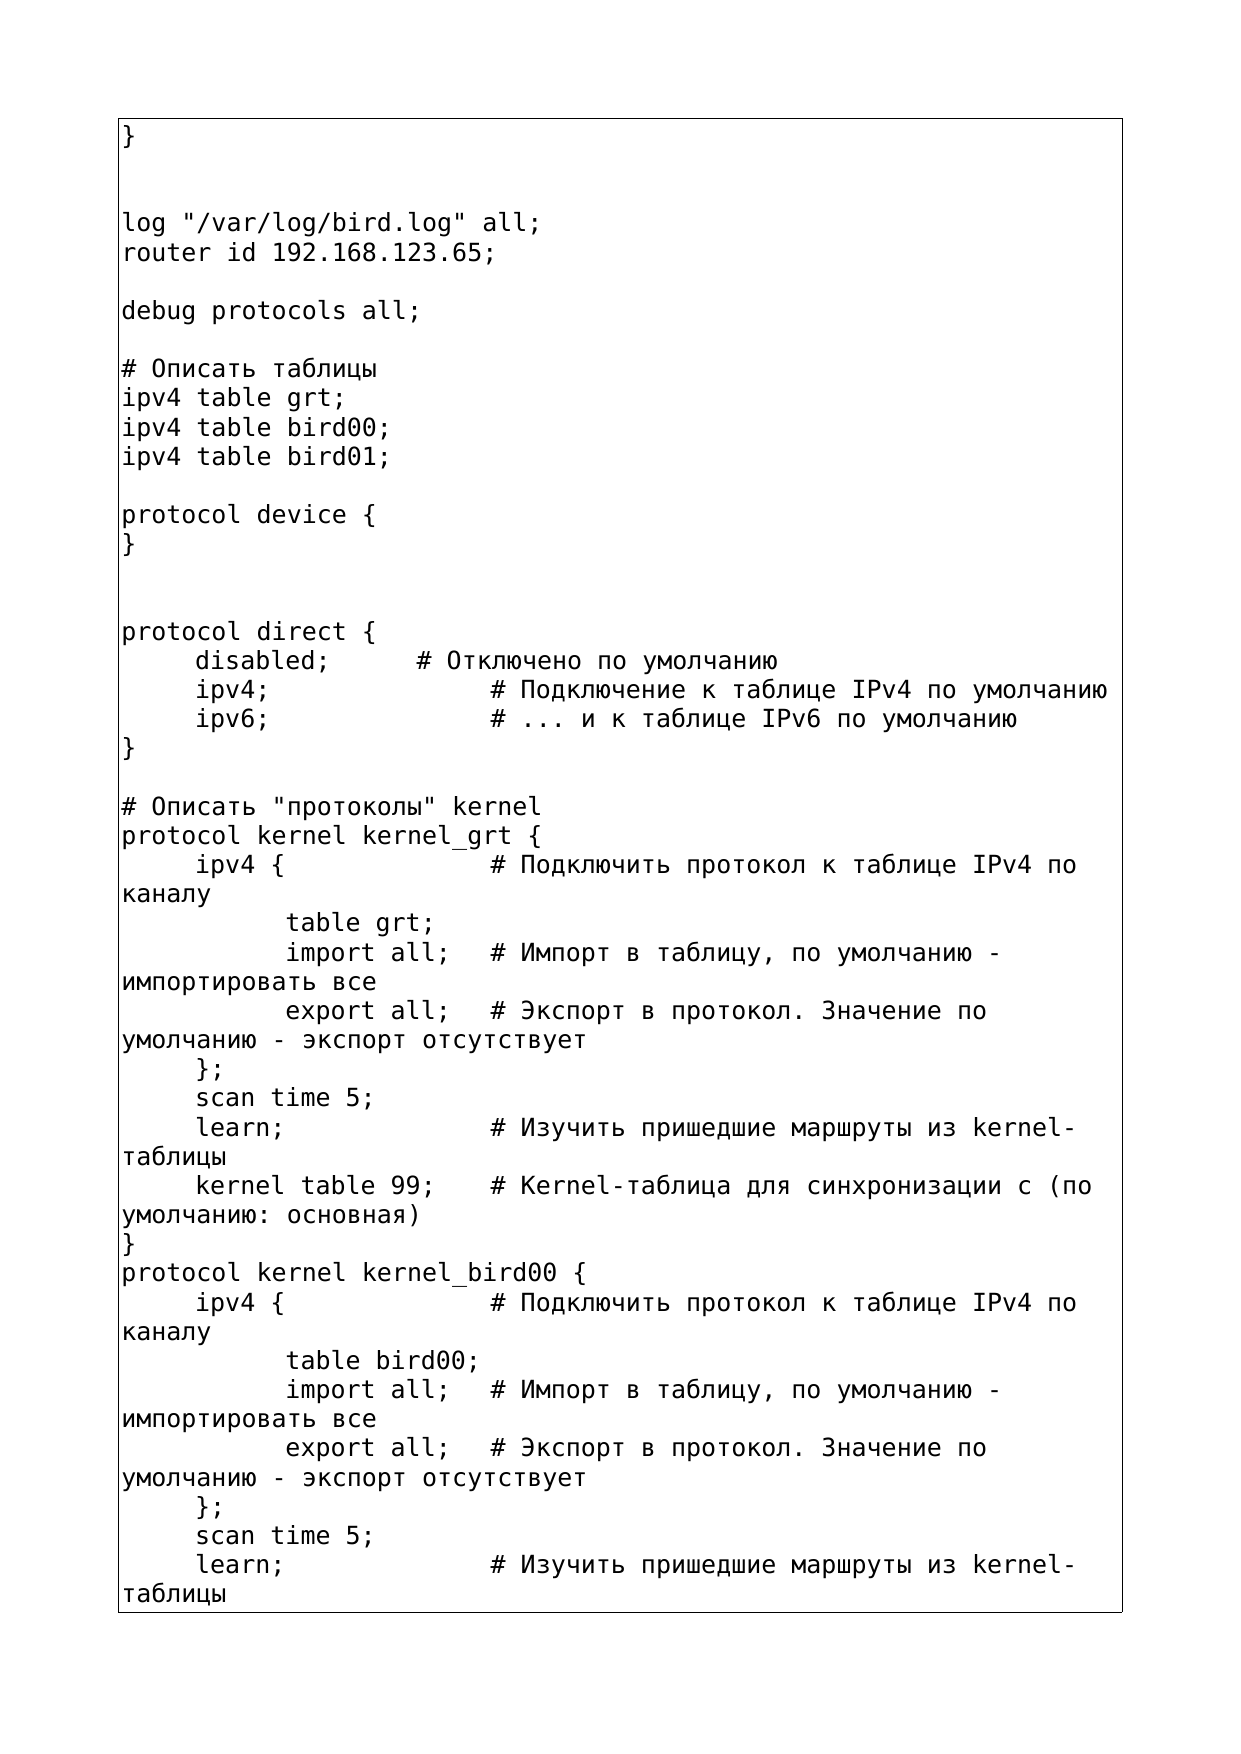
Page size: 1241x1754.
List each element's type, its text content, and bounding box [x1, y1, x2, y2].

table_header } log "/var/log/bird.log" all; router id 192.168.123.65; debug protocols all; # Описать таблицы ipv4 table grt; ipv4 table bird00; ipv4 table bird01; protocol device { } protocol direct { disabled; # Отключено по умолчанию ipv4; # Подключение к таблице IPv4 по умолчанию ipv6; # ... и к таблице IPv6 по умолчанию } # Описать "протоколы" kernel protocol kernel kernel_grt { ipv4 { # Подключить протокол к таблице IPv4 по каналу table grt; import all; # Импорт в таблицу, по умолчанию - импортировать все export all; # Экспорт в протокол. Значение по умолчанию - экспорт отсутствует }; scan time 5; learn; # Изучить пришедшие маршруты из kernel-таблицы kernel table 99; # Kernel-таблица для синхронизации с (по умолчанию: основная) } protocol kernel kernel_bird00 { ipv4 { # Подключить протокол к таблице IPv4 по каналу table bird00; import all; # Импорт в таблицу, по умолчанию - импортировать все export all; # Экспорт в протокол. Значение по умолчанию - экспорт отсутствует }; scan time 5; learn; # Изучить пришедшие маршруты из kernel-таблицы [119, 119, 1122, 1612]
